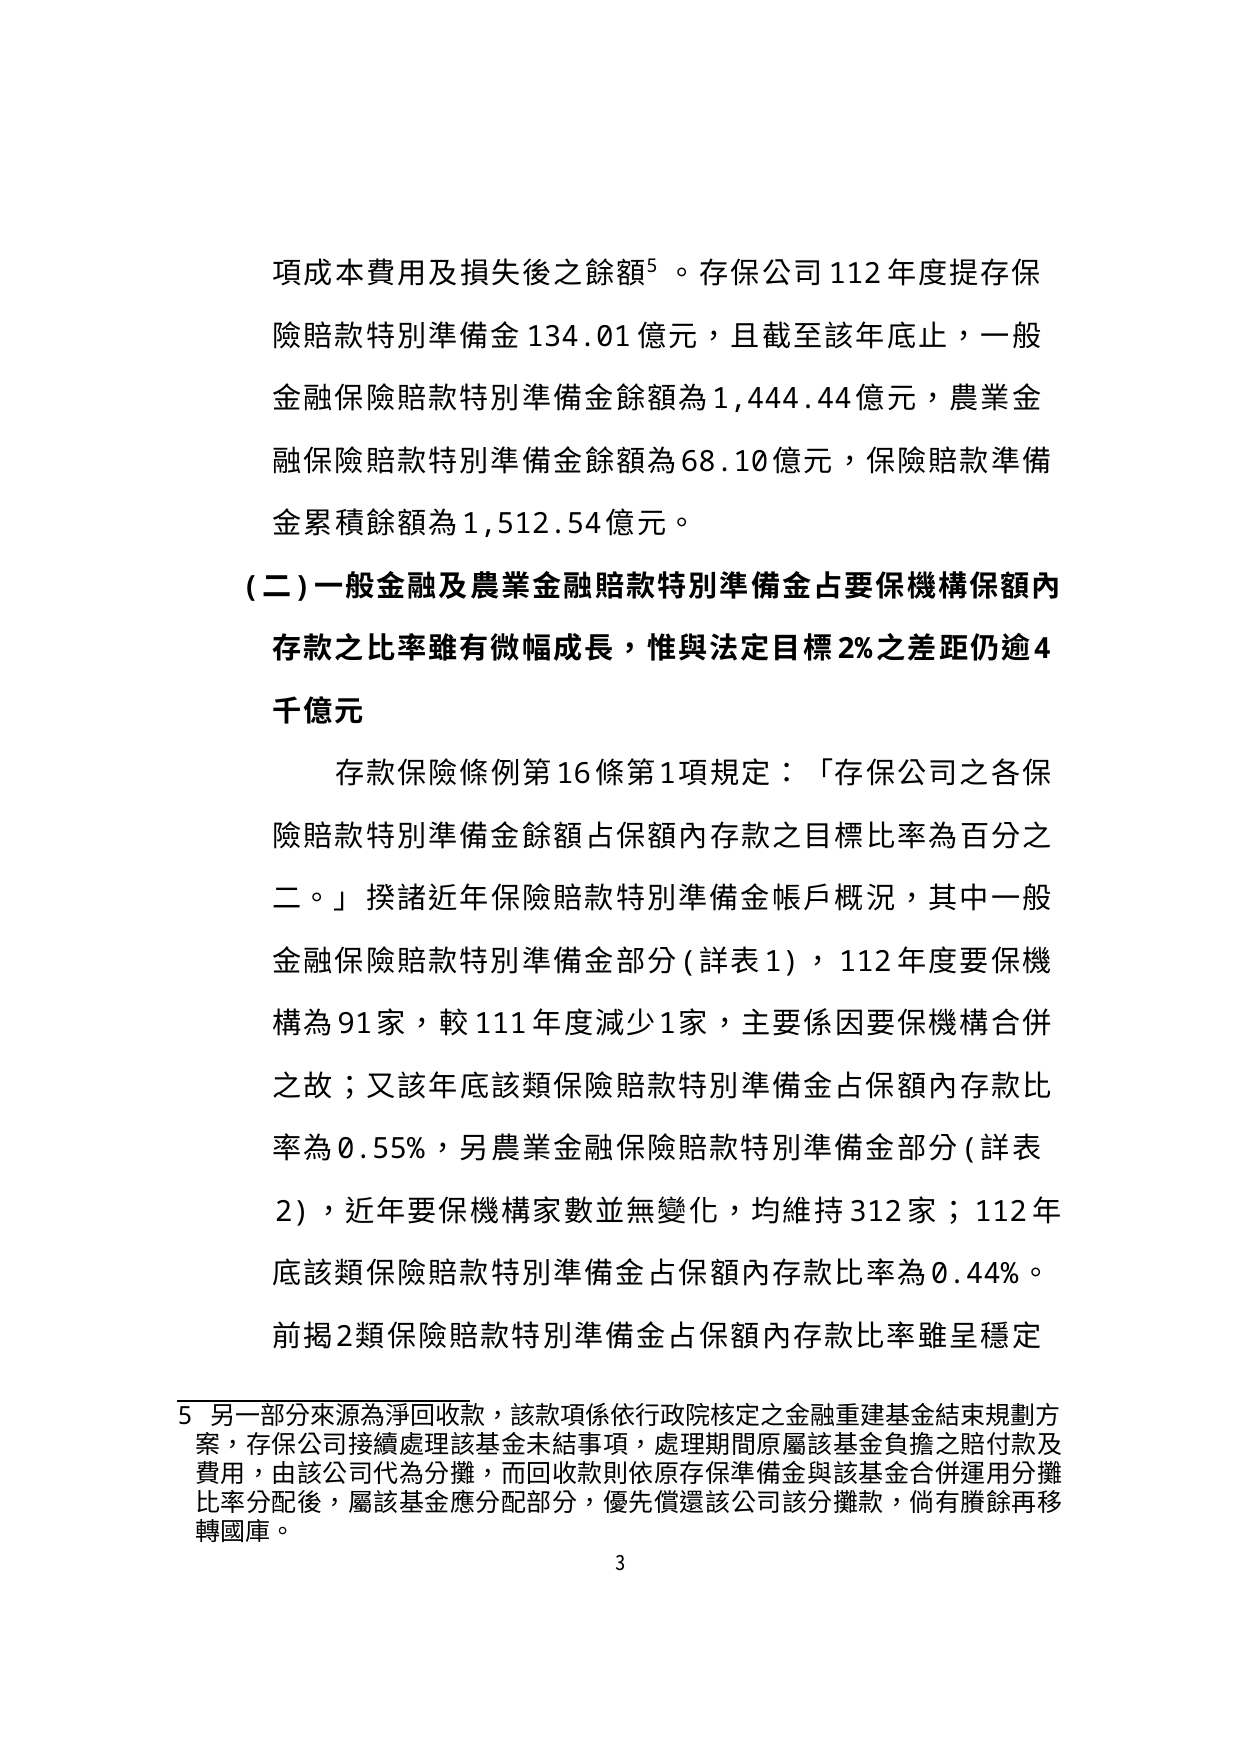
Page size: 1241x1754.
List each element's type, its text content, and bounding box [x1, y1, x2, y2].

text 存保公司設立目的非以營利為目標，年度盈餘須依法全數提存保險賠款特別準備金；依據存款保險條例第6、7條規定略以，賠款特別準備金應按一般金融保險賠款特別準備金及農業金融保險特別準備金分別記帳及列計。另因加值型及非加值型營業稅法之修正，自103年7月1日起，原銀行業之2%營業稅稅款不再撥供保險賠款特別準備金，改撥入金融業特別準備金，爰自該時起，保險賠款特別準備金之來源主要係存保公司各年度收入總額減除各項成本費用及損失後之餘額。存保公司112年度提存保險賠款特別準備金134.01億元，且截至該年底止，一般金融保險賠款特別準備金餘額為1,444.44億元，農業金融保險賠款特別準備金餘額為68.10億元，保險賠款準備金累積餘額為1,512.54億元。 [266, 229, 1063, 542]
text 存款保險條例第16條第1項規定：「存保公司之各保險賠款特別準備金餘額占保額內存款之目標比率為百分之二。」揆諸近年保險賠款特別準備金帳戶概況，其中一般金融保險賠款特別準備金部分(詳表1)，112年度要保機構為91家，較111年度減少1家，主要係因要保機構合併之故；又該年底該類保險賠款特別準備金占保額內存款比率為0.55%，另農業金融保險賠款特別準備金部分(詳表2)，近年要保機構家數並無變化，均維持312家；112年底該類保險賠款特別準備金占保額內存款比率為0.44%。前揭2類保險賠款特別準備金占保額內存款比率雖呈穩定微幅增加趨勢，至113年6月底止，分別為0.56%及0.46%惟較法定目標尚不足3,858.16億元及237.20億元，合計4,095.36億元。據存保公司預估，在未來無理賠案件之前提下，須分別至140年及175年始可達成2%法定目標比率，仍待賡續充實保險賠款特別準備金。 [266, 729, 1063, 1354]
text (二)一般金融及農業金融賠款特別準備金占要保機構保額內存款之比率雖有微幅成長，惟與法定目標2%之差距仍逾4千億元 [236, 542, 1063, 729]
text 另一部分來源為淨回收款，該款項係依行政院核定之金融重建基金結束規劃方案，存保公司接續處理該基金未結事項，處理期間原屬該基金負擔之賠付款及費用，由該公司代為分攤，而回收款則依原存保準備金與該基金合併運用分攤比率分配後，屬該基金應分配部分，優先償還該公司該分攤款，倘有賸餘再移轉國庫。 [177, 1401, 1063, 1547]
